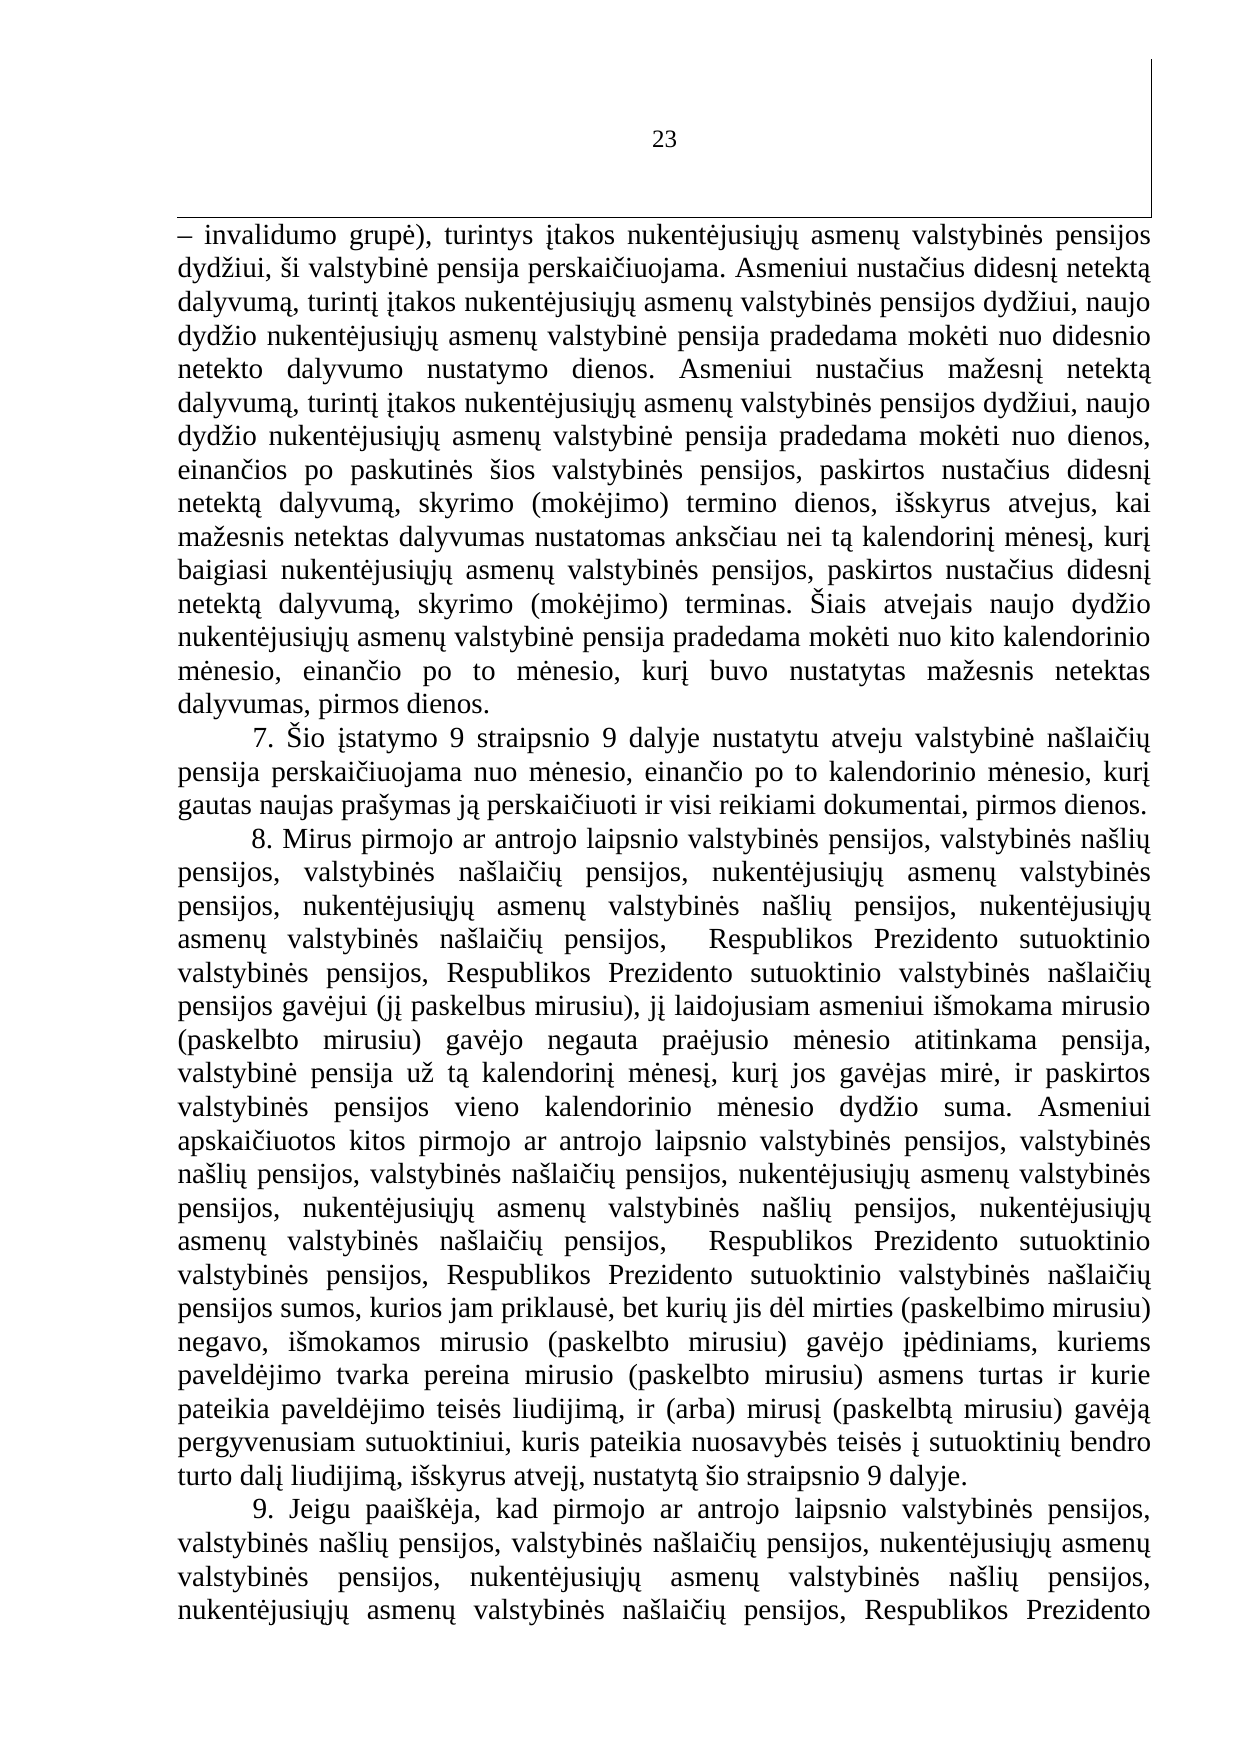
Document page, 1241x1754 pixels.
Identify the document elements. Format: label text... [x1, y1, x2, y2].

text 7. Šio įstatymo 9 straipsnio 9 dalyje nustatytu atveju valstybinė našlaičių pensija perskaičiuojama nuo mėnesio, einančio po to kalendorinio mėnesio, kurį gautas naujas prašymas ją perskaičiuoti ir visi reikiami dokumentai, pirmos dienos. [177, 720, 1152, 821]
text 9. Jeigu paaiškėja, kad pirmojo ar antrojo laipsnio valstybinės pensijos, valstybinės našlių pensijos, valstybinės našlaičių pensijos, nukentėjusiųjų asmenų valstybinės pensijos, nukentėjusiųjų asmenų valstybinės našlių pensijos, nukentėjusiųjų asmenų valstybinės našlaičių pensijos, Respublikos Prezidento [177, 1492, 1152, 1626]
text 8. Mirus pirmojo ar antrojo laipsnio valstybinės pensijos, valstybinės našlių pensijos, valstybinės našlaičių pensijos, nukentėjusiųjų asmenų valstybinės pensijos, nukentėjusiųjų asmenų valstybinės našlių pensijos, nukentėjusiųjų asmenų valstybinės našlaičių pensijos, Respublikos Prezidento sutuoktinio valstybinės pensijos, Respublikos Prezidento sutuoktinio valstybinės našlaičių pensijos gavėjui (jį paskelbus mirusiu), jį laidojusiam asmeniui išmokama mirusio (paskelbto mirusiu) gavėjo negauta praėjusio mėnesio atitinkama pensija, valstybinė pensija už tą kalendorinį mėnesį, kurį jos gavėjas mirė, ir paskirtos valstybinės pensijos vieno kalendorinio mėnesio dydžio suma. Asmeniui apskaičiuotos kitos pirmojo ar antrojo laipsnio valstybinės pensijos, valstybinės našlių pensijos, valstybinės našlaičių pensijos, nukentėjusiųjų asmenų valstybinės pensijos, nukentėjusiųjų asmenų valstybinės našlių pensijos, nukentėjusiųjų asmenų valstybinės našlaičių pensijos, Respublikos Prezidento sutuoktinio valstybinės pensijos, Respublikos Prezidento sutuoktinio valstybinės našlaičių pensijos sumos, kurios jam priklausė, bet kurių jis dėl mirties (paskelbimo mirusiu) negavo, išmokamos mirusio (paskelbto mirusiu) gavėjo įpėdiniams, kuriems paveldėjimo tvarka pereina mirusio (paskelbto mirusiu) asmens turtas ir kurie pateikia paveldėjimo teisės liudijimą, ir (arba) mirusį (paskelbtą mirusiu) gavėją pergyvenusiam sutuoktiniui, kuris pateikia nuosavybės teisės į sutuoktinių bendro turto dalį liudijimą, išskyrus atvejį, nustatytą šio straipsnio 9 dalyje. [177, 821, 1152, 1492]
text – invalidumo grupė), turintys įtakos nukentėjusiųjų asmenų valstybinės pensijos dydžiui, ši valstybinė pensija perskaičiuojama. Asmeniui nustačius didesnį netektą dalyvumą, turintį įtakos nukentėjusiųjų asmenų valstybinės pensijos dydžiui, naujo dydžio nukentėjusiųjų asmenų valstybinė pensija pradedama mokėti nuo didesnio netekto dalyvumo nustatymo dienos. Asmeniui nustačius mažesnį netektą dalyvumą, turintį įtakos nukentėjusiųjų asmenų valstybinės pensijos dydžiui, naujo dydžio nukentėjusiųjų asmenų valstybinė pensija pradedama mokėti nuo dienos, einančios po paskutinės šios valstybinės pensijos, paskirtos nustačius didesnį netektą dalyvumą, skyrimo (mokėjimo) termino dienos, išskyrus atvejus, kai mažesnis netektas dalyvumas nustatomas anksčiau nei tą kalendorinį mėnesį, kurį baigiasi nukentėjusiųjų asmenų valstybinės pensijos, paskirtos nustačius didesnį netektą dalyvumą, skyrimo (mokėjimo) terminas. Šiais atvejais naujo dydžio nukentėjusiųjų asmenų valstybinė pensija pradedama mokėti nuo kito kalendorinio mėnesio, einančio po to mėnesio, kurį buvo nustatytas mažesnis netektas dalyvumas, pirmos dienos. [177, 217, 1152, 720]
